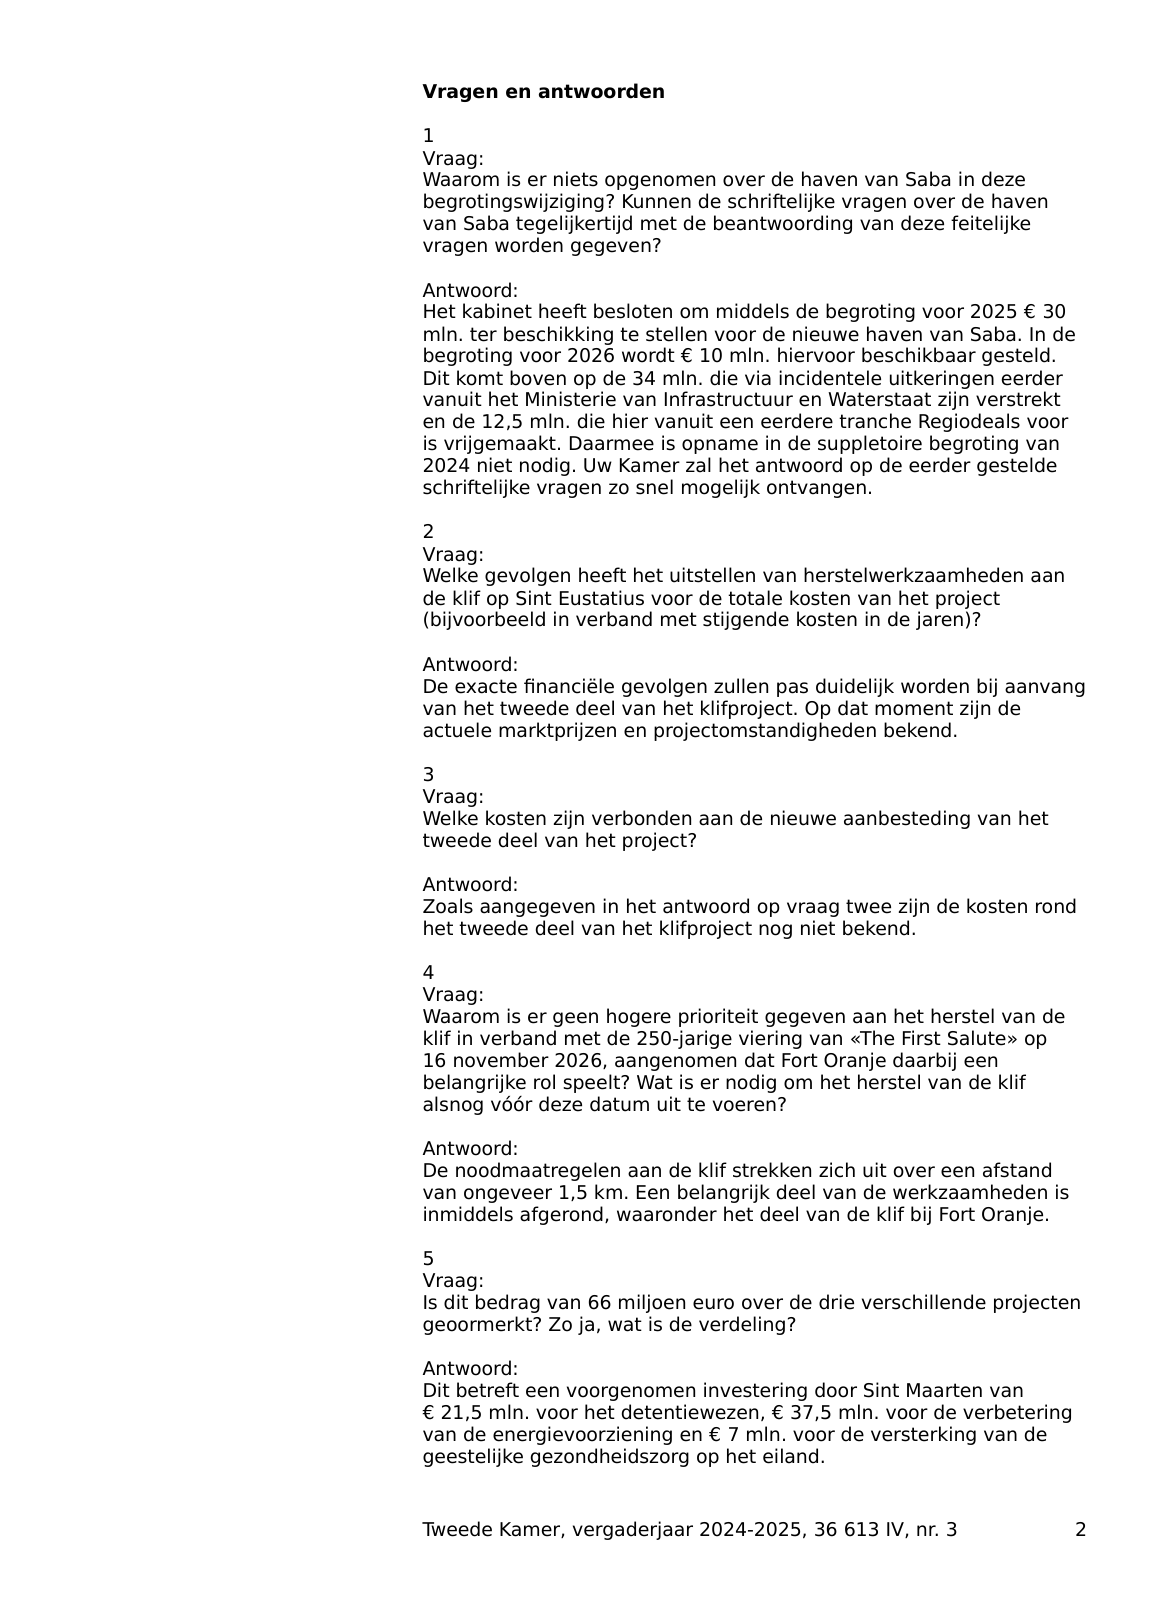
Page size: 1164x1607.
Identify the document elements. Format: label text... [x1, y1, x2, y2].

text De noodmaatregelen aan de klif strekken zich uit over een afstand van ongeveer 1,5 km. Een belangrijk deel van de werkzaamheden is inmiddels afgerond, waaronder het deel van de klif bij Fort Oranje. [422, 1160, 1087, 1226]
text Vraag: [422, 1270, 1087, 1292]
text Vraag: [422, 984, 1087, 1006]
text Is dit bedrag van 66 miljoen euro over de drie verschillende projecten geoormerkt? Zo ja, wat is de verdeling? [422, 1292, 1087, 1336]
text 3 [422, 764, 1087, 786]
text Vraag: [422, 786, 1087, 808]
text Vraag: [422, 543, 1087, 565]
text Waarom is er niets opgenomen over de haven van Saba in deze begrotingswijziging? Kunnen de schriftelijke vragen over de haven van Saba tegelijkertijd met de beantwoording van deze feitelijke vragen worden gegeven? [422, 169, 1087, 257]
text 1 [422, 125, 1087, 147]
text 5 [422, 1248, 1087, 1270]
text Antwoord: [422, 653, 1087, 676]
text Waarom is er geen hogere prioriteit gegeven aan het herstel van de klif in verband met de 250-jarige viering van «The First Salute» op 16 november 2026, aangenomen dat Fort Oranje daarbij een belangrijke rol speelt? Wat is er nodig om het herstel van de klif alsnog vóór deze datum uit te voeren? [422, 1006, 1087, 1116]
text Welke gevolgen heeft het uitstellen van herstelwerkzaamheden aan de klif op Sint Eustatius voor de totale kosten van het project (bijvoorbeeld in verband met stijgende kosten in de jaren)? [422, 565, 1087, 631]
text De exacte financiële gevolgen zullen pas duidelijk worden bij aanvang van het tweede deel van het klifproject. Op dat moment zijn de actuele marktprijzen en projectomstandigheden bekend. [422, 676, 1087, 741]
text 2 [422, 521, 1087, 543]
text Antwoord: [422, 874, 1087, 896]
text Vraag: [422, 147, 1087, 169]
text Dit betreft een voorgenomen investering door Sint Maarten van € 21,5 mln. voor het detentiewezen, € 37,5 mln. voor de verbetering van de energievoorziening en € 7 mln. voor de versterking van de geestelijke gezondheidszorg op het eiland. [422, 1380, 1087, 1468]
text Zoals aangegeven in het antwoord op vraag twee zijn de kosten rond het tweede deel van het klifproject nog niet bekend. [422, 896, 1087, 940]
subtitle Vragen en antwoorden [422, 81, 1087, 103]
text Antwoord: [422, 1358, 1087, 1380]
text Antwoord: [422, 1138, 1087, 1160]
text Het kabinet heeft besloten om middels de begroting voor 2025 € 30 mln. ter beschikking te stellen voor de nieuwe haven van Saba. In de begroting voor 2026 wordt € 10 mln. hiervoor beschikbaar gesteld. Dit komt boven op de 34 mln. die via incidentele uitkeringen eerder vanuit het Ministerie van Infrastructuur en Waterstaat zijn verstrekt en de 12,5 mln. die hier vanuit een eerdere tranche Regiodeals voor is vrijgemaakt. Daarmee is opname in de suppletoire begroting van 2024 niet nodig. Uw Kamer zal het antwoord op de eerder gestelde schriftelijke vragen zo snel mogelijk ontvangen. [422, 301, 1087, 499]
text 4 [422, 962, 1087, 984]
text Welke kosten zijn verbonden aan de nieuwe aanbesteding van het tweede deel van het project? [422, 808, 1087, 852]
text Antwoord: [422, 279, 1087, 301]
